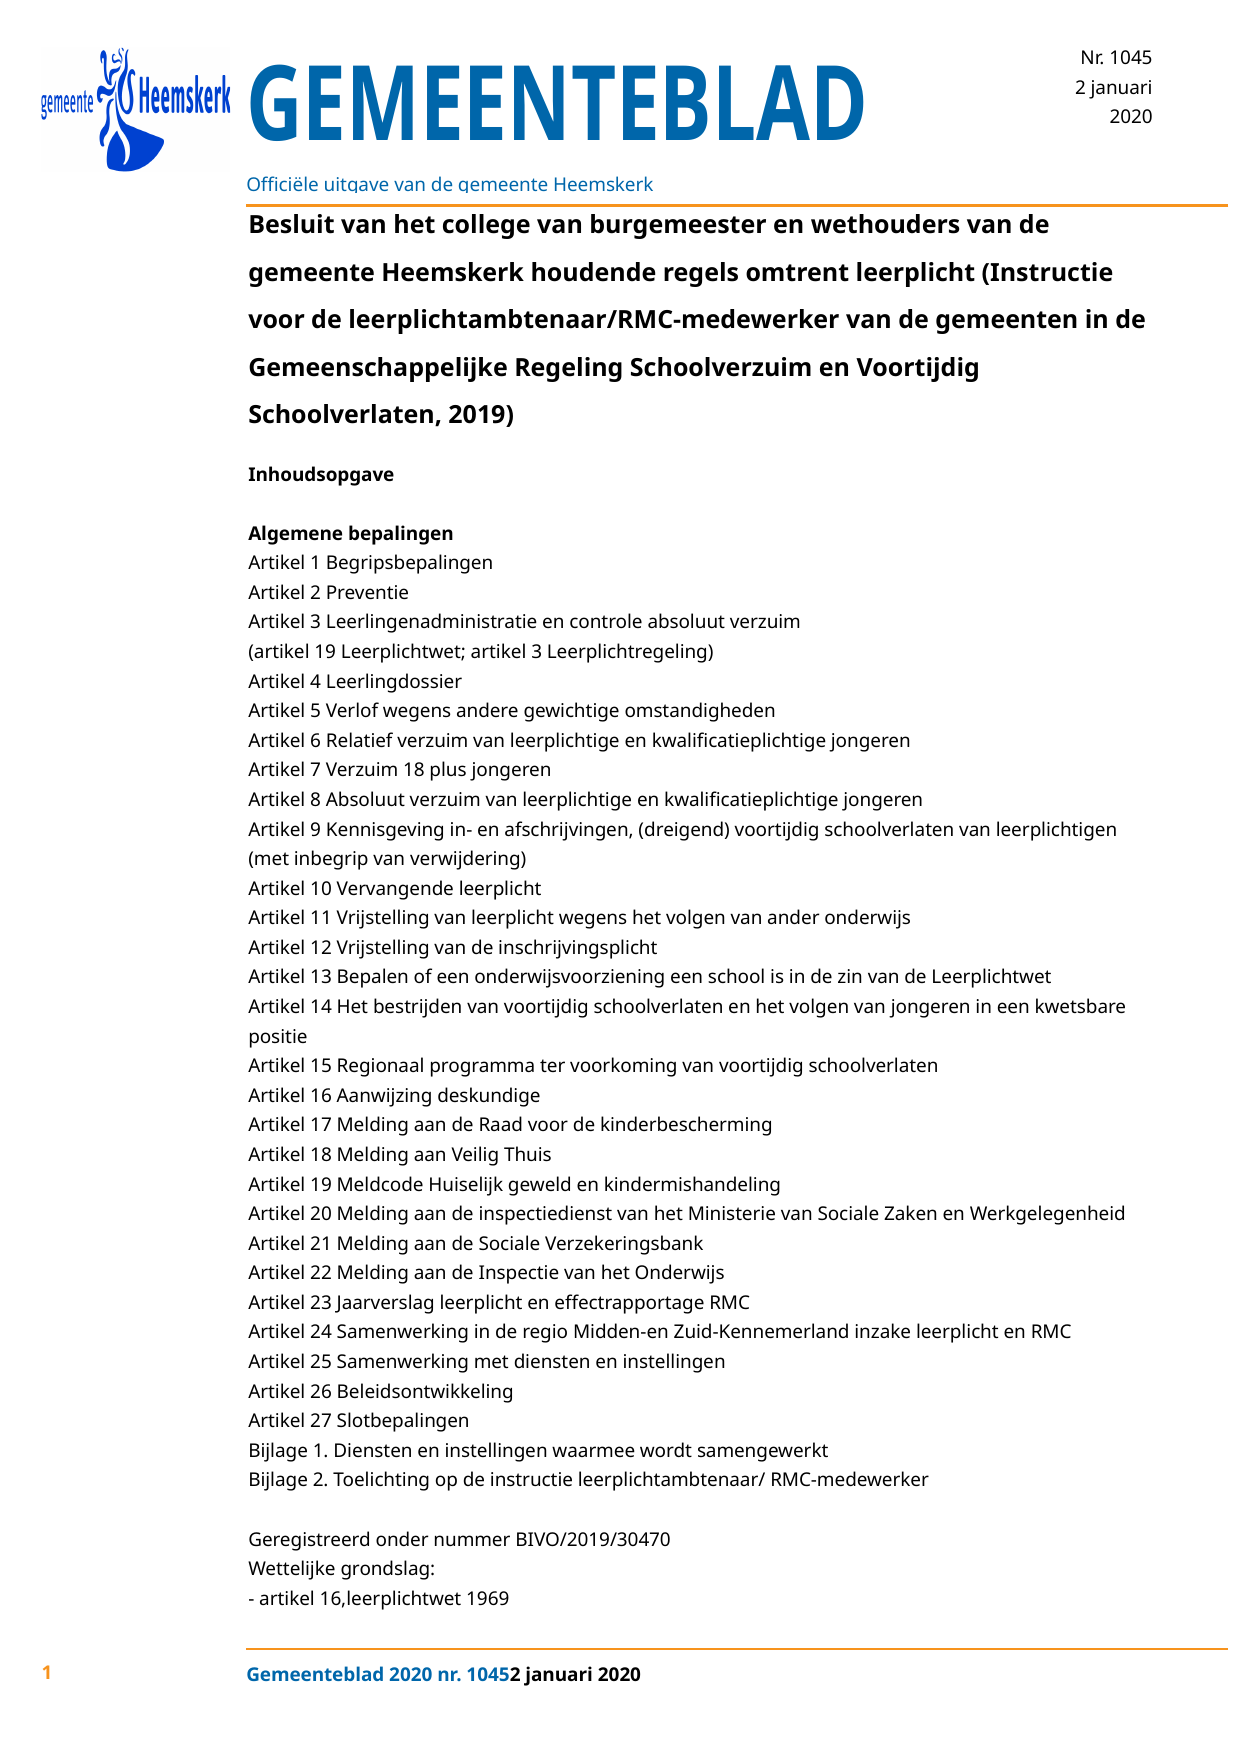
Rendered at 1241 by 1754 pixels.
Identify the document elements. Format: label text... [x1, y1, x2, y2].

picture [41, 47, 231, 172]
text Algemene bepalingen [248, 520, 1152, 546]
text Geregistreerd onder nummer BIVO/2019/30470 [248, 1526, 1152, 1551]
text Artikel 9 Kennisgeving in- en afschrijvingen, (dreigend) voortijdig schoolverlaten van leerplichtigen (met inbegrip van verwijdering) [248, 816, 1152, 871]
text Artikel 23 Jaarverslag leerplicht en effectrapportage RMC [248, 1289, 1152, 1315]
text Artikel 22 Melding aan de Inspectie van het Onderwijs [248, 1259, 1152, 1285]
text Artikel 20 Melding aan de inspectiedienst van het Ministerie van Sociale Zaken en Werkgelegenheid [248, 1200, 1152, 1226]
text Artikel 21 Melding aan de Sociale Verzekeringsbank [248, 1230, 1152, 1256]
text Artikel 4 Leerlingdossier [248, 668, 1152, 693]
text - artikel 16,leerplichtwet 1969 [248, 1585, 1152, 1611]
text Artikel 26 Beleidsontwikkeling [248, 1378, 1152, 1403]
text Artikel 19 Meldcode Huiselijk geweld en kindermishandeling [248, 1171, 1152, 1196]
text Artikel 2 Preventie [248, 579, 1152, 605]
text Artikel 11 Vrijstelling van leerplicht wegens het volgen van ander onderwijs [248, 904, 1152, 930]
text Bijlage 1. Diensten en instellingen waarmee wordt samengewerkt [248, 1437, 1152, 1463]
text Artikel 18 Melding aan Veilig Thuis [248, 1141, 1152, 1167]
text Artikel 15 Regionaal programma ter voorkoming van voortijdig schoolverlaten [248, 1052, 1152, 1078]
text Artikel 27 Slotbepalingen [248, 1407, 1152, 1433]
text Artikel 13 Bepalen of een onderwijsvoorziening een school is in de zin van de Leerplichtwet [248, 964, 1152, 989]
text Artikel 10 Vervangende leerplicht [248, 875, 1152, 901]
text Artikel 6 Relatief verzuim van leerplichtige en kwalificatieplichtige jongeren [248, 727, 1152, 753]
text Besluit van het college van burgemeester en wethouders van de gemeente Heemskerk houdende regels omtrent leerplicht (Instructie voor de leerplichtambtenaar/RMC-medewerker van de gemeenten in de Gemeenschappelijke Regeling Schoolverzuim en Voortijdig Schoolverlaten, 2019) [248, 207, 1152, 431]
text Artikel 8 Absoluut verzuim van leerplichtige en kwalificatieplichtige jongeren [248, 786, 1152, 812]
text Bijlage 2. Toelichting op de instructie leerplichtambtenaar/ RMC-medewerker [248, 1467, 1152, 1492]
text Artikel 24 Samenwerking in de regio Midden-en Zuid-Kennemerland inzake leerplicht en RMC [248, 1319, 1152, 1344]
text Artikel 16 Aanwijzing deskundige [248, 1082, 1152, 1108]
text Artikel 17 Melding aan de Raad voor de kinderbescherming [248, 1112, 1152, 1137]
text Artikel 5 Verlof wegens andere gewichtige omstandigheden [248, 697, 1152, 723]
text Artikel 25 Samenwerking met diensten en instellingen [248, 1348, 1152, 1374]
text Artikel 7 Verzuim 18 plus jongeren [248, 757, 1152, 782]
text Artikel 14 Het bestrijden van voortijdig schoolverlaten en het volgen van jongeren in een kwetsbare positie [248, 993, 1152, 1048]
text Artikel 3 Leerlingenadministratie en controle absoluut verzuim [248, 609, 1152, 634]
text (artikel 19 Leerplichtwet; artikel 3 Leerplichtregeling) [248, 638, 1152, 664]
text Artikel 12 Vrijstelling van de inschrijvingsplicht [248, 934, 1152, 960]
text Artikel 1 Begripsbepalingen [248, 549, 1152, 575]
text Wettelijke grondslag: [248, 1555, 1152, 1581]
text Inhoudsopgave [248, 461, 1152, 486]
